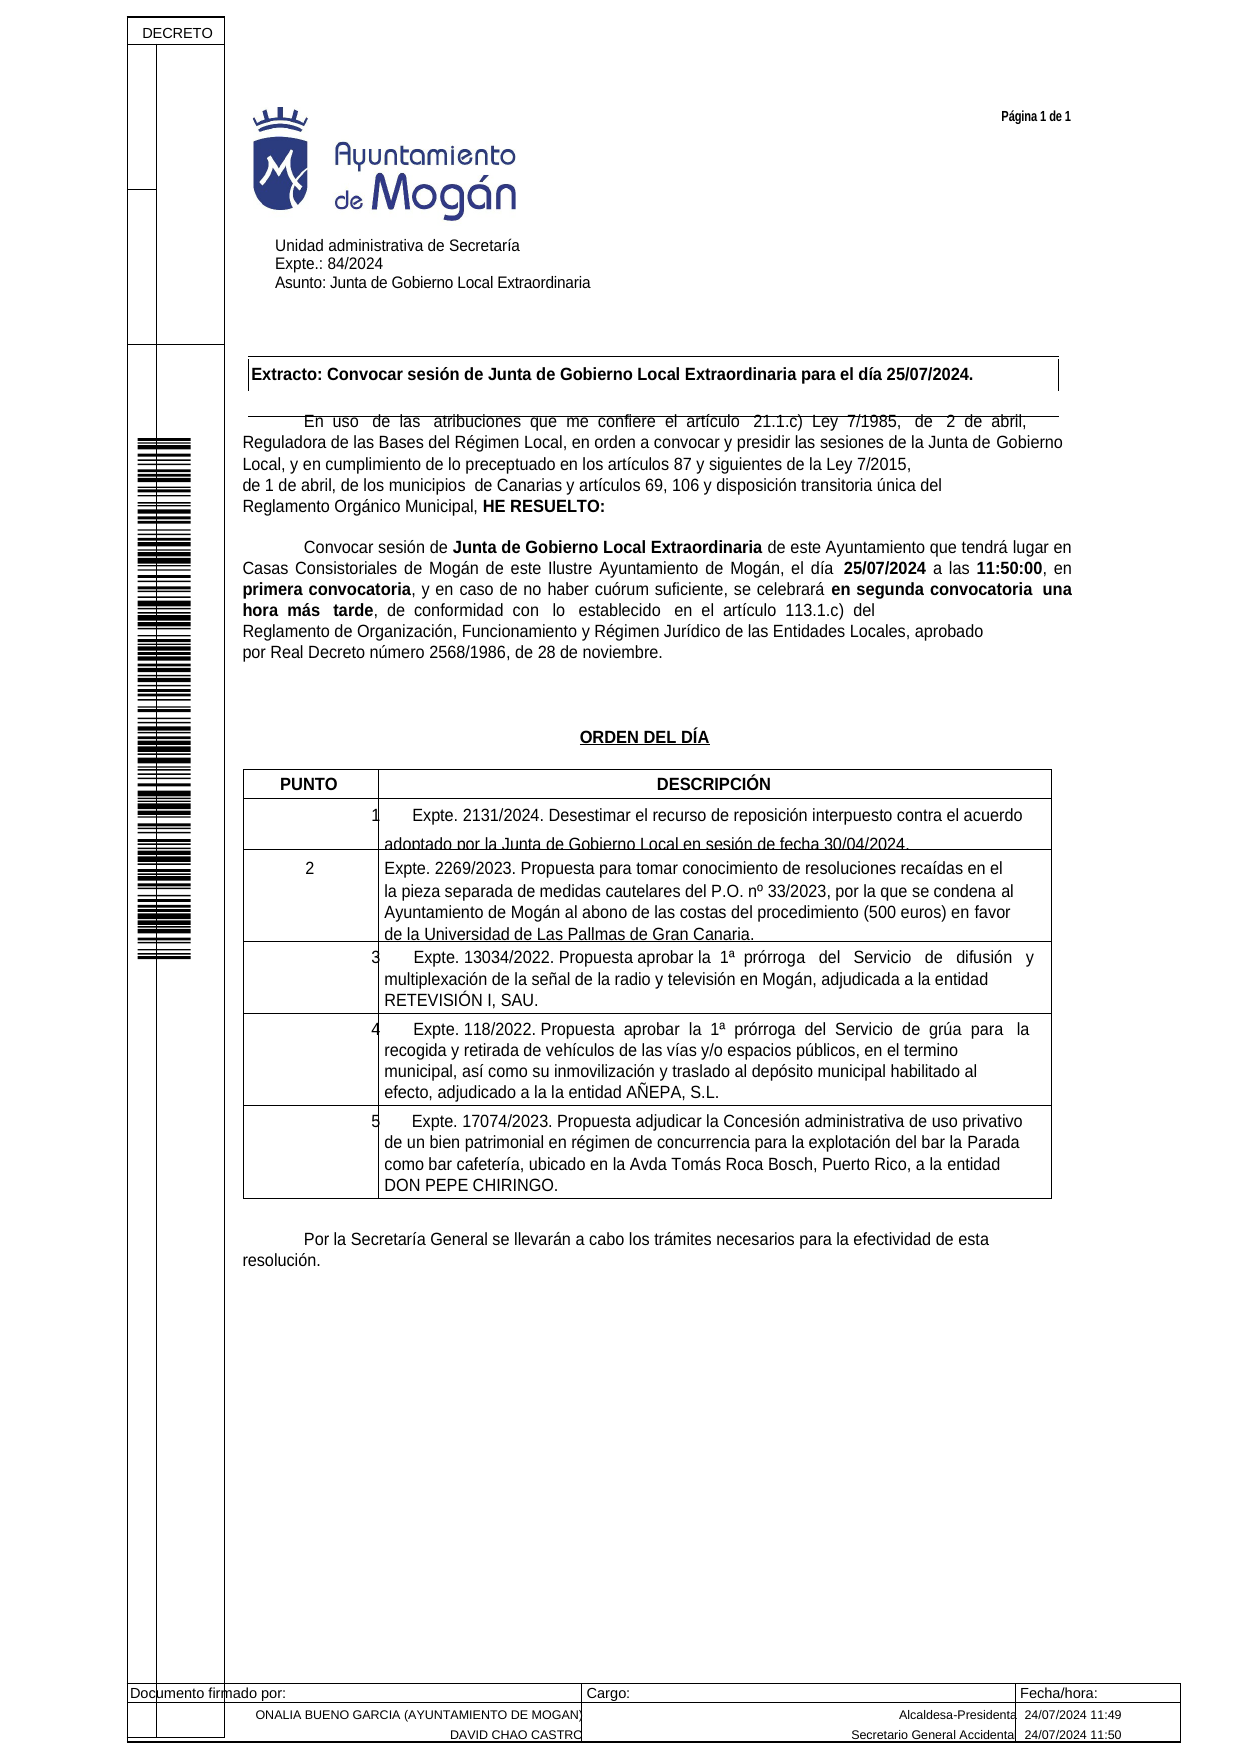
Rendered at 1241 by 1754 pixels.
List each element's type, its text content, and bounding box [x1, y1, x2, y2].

text Reglamento de Organización, Funcionamiento y Régimen Jurídico de las Entidades Locales, aprobado por Real Decreto número 2568/1986, de 28 de noviembre. [242, 621, 1072, 663]
table_header Documento firmado por: [128, 1684, 581, 1702]
table_cell 4 [244, 1014, 378, 1105]
table_cell Expte. 17074/2023. Propuesta adjudicar la Concesión administrativa de uso privativo de un bien patrimonial en régimen de concurrencia para la explotación del bar la Parada como bar cafetería, ubicado en la Avda Tomás Roca Bosch, Puerto Rico, a la entidad DON PEPE CHIRINGO. [379, 1106, 1051, 1197]
table_header PUNTO [244, 770, 378, 798]
table_cell Expte. 2131/2024. Desestimar el recurso de reposición interpuesto contra el acuerdo adoptado por la Junta de Gobierno Local en sesión de fecha 30/04/2024. [379, 799, 1051, 849]
text ORDEN DEL DÍA [579, 727, 1188, 747]
text Expte.: 84/2024 [275, 255, 1188, 273]
table_cell ONALIA BUENO GARCIA (AYUNTAMIENTO DE MOGAN) DAVID CHAO CASTRO [128, 1703, 581, 1741]
table_header DESCRIPCIÓN [379, 770, 1051, 798]
table_cell Alcaldesa-Presidenta Secretario General Accidental [582, 1703, 1015, 1741]
text [1059, 364, 1188, 384]
text Unidad administrativa de Secretaría [275, 237, 1188, 255]
text Por la Secretaría General se llevarán a cabo los trámites necesarios para la efectividad de esta resolución. [242, 1228, 1032, 1271]
table_cell [128, 45, 156, 189]
text En uso de las atribuciones que me confiere el artículo 21.1.c) Ley 7/1985, de 2 de abril, Reguladora de las Bases del Régimen Local, en orden a convocar y presidir las sesiones de la Junta de Gobierno Local, y en cumplimiento de lo preceptuado en los artículos 87 y siguientes de la Ley 7/2015, [242, 411, 1072, 474]
text Extracto: Convocar sesión de Junta de Gobierno Local Extraordinaria para el día 25/07/2024. [251, 364, 1058, 384]
text Convocar sesión de Junta de Gobierno Local Extraordinaria de este Ayuntamiento que tendrá lugar en Casas Consistoriales de Mogán de este Ilustre Ayuntamiento de Mogán, el día 25/07/2024 a las 11:50:00, en primera convocatoria, y en caso de no haber cuórum suficiente, se celebrará en segunda convocatoria una hora más tarde, de conformidad con lo establecido en el artículo 113.1.c) del [242, 537, 1072, 621]
table_header DECRETO [128, 18, 224, 43]
table_cell [128, 345, 156, 1683]
table_cell Expte. 118/2022. Propuesta aprobar la 1ª prórroga del Servicio de grúa para la recogida y retirada de vehículos de las vías y/o espacios públicos, en el termino municipal, así como su inmovilización y traslado al depósito municipal habilitado al efecto, adjudicado a la la entidad AÑEPA, S.L. [379, 1014, 1051, 1105]
table_cell 2 [244, 850, 378, 941]
table_cell 1 [244, 799, 378, 849]
table_cell [128, 190, 156, 343]
text Asunto: Junta de Gobierno Local Extraordinaria [275, 273, 1188, 292]
text Página 1 de 1 [1001, 108, 1188, 124]
table_cell 24/07/2024 11:49 24/07/2024 11:50 [1016, 1703, 1180, 1741]
table_cell Expte. 13034/2022. Propuesta aprobar la 1ª prórroga del Servicio de difusión y multiplexación de la señal de la radio y televisión en Mogán, adjudicada a la entidad RETEVISIÓN I, SAU. [379, 942, 1051, 1012]
table_cell [157, 45, 224, 343]
table_cell 5 [244, 1106, 378, 1197]
table_cell Expte. 2269/2023. Propuesta para tomar conocimiento de resoluciones recaídas en el la pieza separada de medidas cautelares del P.O. nº 33/2023, por la que se condena al Ayuntamiento de Mogán al abono de las costas del procedimiento (500 euros) en favor de la Universidad de Las Pallmas de Gran Canaria. [379, 850, 1051, 941]
table_header Fecha/hora: [1016, 1684, 1180, 1702]
table_cell 3 [244, 942, 378, 1012]
table_header Cargo: [582, 1684, 1015, 1702]
text de 1 de abril, de los municipios de Canarias y artículos 69, 106 y disposición transitoria única del Reglamento Orgánico Municipal, HE RESUELTO: [242, 474, 1072, 516]
picture [252, 107, 516, 226]
table_cell [157, 345, 224, 1683]
